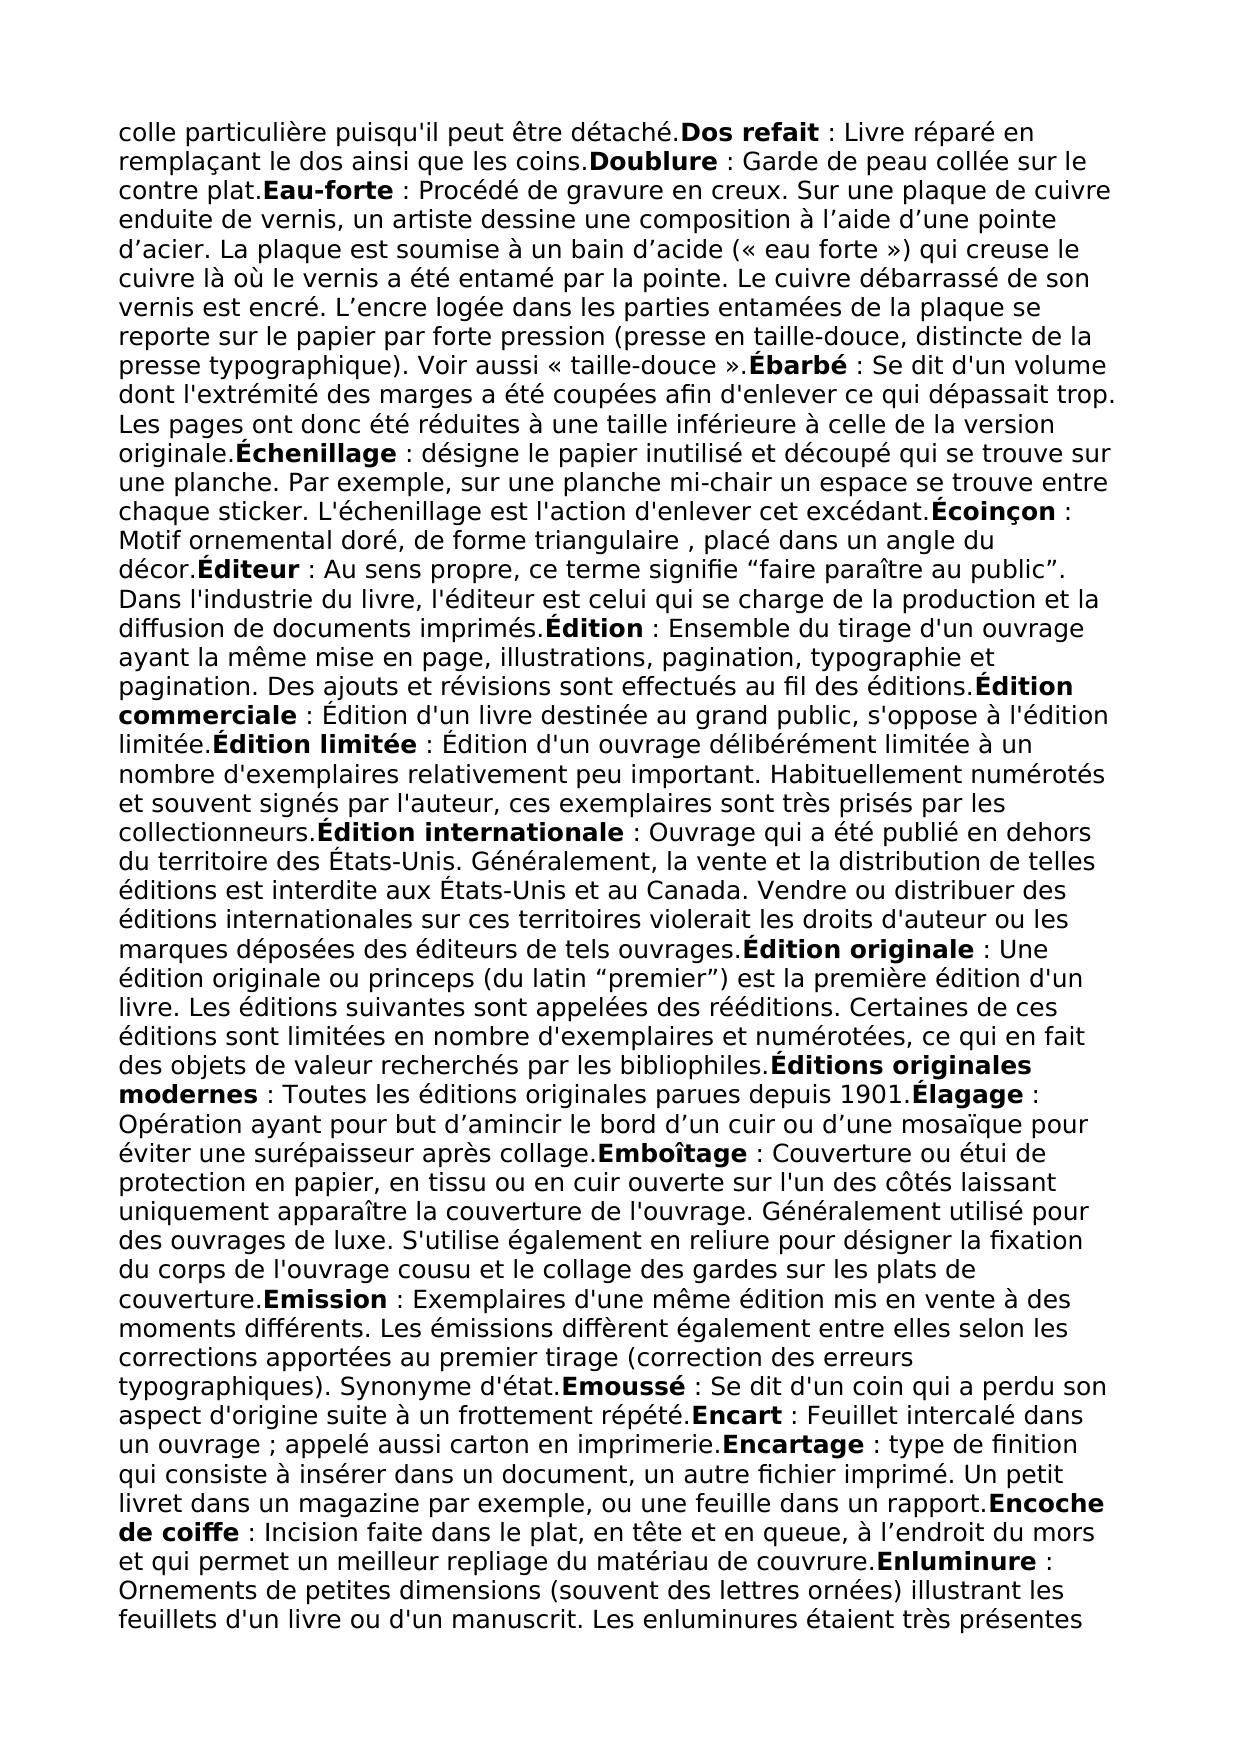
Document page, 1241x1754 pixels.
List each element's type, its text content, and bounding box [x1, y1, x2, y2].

text colle particulière puisqu'il peut être détaché.Dos refait : Livre réparé en remplaçant le dos ainsi que les coins.Doublure : Garde de peau collée sur le contre plat.Eau-forte : Procédé de gravure en creux. Sur une plaque de cuivre enduite de vernis, un artiste dessine une composition à l’aide d’une pointe d’acier. La plaque est soumise à un bain d’acide (« eau forte ») qui creuse le cuivre là où le vernis a été entamé par la pointe. Le cuivre débarrassé de son vernis est encré. L’encre logée dans les parties entamées de la plaque se reporte sur le papier par forte pression (presse en taille-douce, distincte de la presse typographique). Voir aussi « taille-douce ».Ébarbé : Se dit d'un volume dont l'extrémité des marges a été coupées afin d'enlever ce qui dépassait trop. Les pages ont donc été réduites à une taille inférieure à celle de la version originale.Échenillage : désigne le papier inutilisé et découpé qui se trouve sur une planche. Par exemple, sur une planche mi-chair un espace se trouve entre chaque sticker. L'échenillage est l'action d'enlever cet excédant.Écoinçon : Motif ornemental doré, de forme triangulaire , placé dans un angle du décor.Éditeur : Au sens propre, ce terme signifie “faire paraître au public”. Dans l'industrie du livre, l'éditeur est celui qui se charge de la production et la diffusion de documents imprimés.Édition : Ensemble du tirage d'un ouvrage ayant la même mise en page, illustrations, pagination, typographie et pagination. Des ajouts et révisions sont effectués au fil des éditions.Édition commerciale : Édition d'un livre destinée au grand public, s'oppose à l'édition limitée.Édition limitée : Édition d'un ouvrage délibérément limitée à un nombre d'exemplaires relativement peu important. Habituellement numérotés et souvent signés par l'auteur, ces exemplaires sont très prisés par les collectionneurs.Édition internationale : Ouvrage qui a été publié en dehors du territoire des États-Unis. Généralement, la vente et la distribution de telles éditions est interdite aux États-Unis et au Canada. Vendre ou distribuer des éditions internationales sur ces territoires violerait les droits d'auteur ou les marques déposées des éditeurs de tels ouvrages.Édition originale : Une édition originale ou princeps (du latin “premier”) est la première édition d'un livre. Les éditions suivantes sont appelées des rééditions. Certaines de ces éditions sont limitées en nombre d'exemplaires et numérotées, ce qui en fait des objets de valeur recherchés par les bibliophiles.Éditions originales modernes : Toutes les éditions originales parues depuis 1901.Élagage : Opération ayant pour but d’amincir le bord d’un cuir ou d’une mosaïque pour éviter une surépaisseur après collage.Emboîtage : Couverture ou étui de protection en papier, en tissu ou en cuir ouverte sur l'un des côtés laissant uniquement apparaître la couverture de l'ouvrage. Généralement utilisé pour des ouvrages de luxe. S'utilise également en reliure pour désigner la fixation du corps de l'ouvrage cousu et le collage des gardes sur les plats de couverture.Emission : Exemplaires d'une même édition mis en vente à des moments différents. Les émissions diffèrent également entre elles selon les corrections apportées au premier tirage (correction des erreurs typographiques). Synonyme d'état.Emoussé : Se dit d'un coin qui a perdu son aspect d'origine suite à un frottement répété.Encart : Feuillet intercalé dans un ouvrage ; appelé aussi carton en imprimerie.Encartage : type de finition qui consiste à insérer dans un document, un autre fichier imprimé. Un petit livret dans un magazine par exemple, ou une feuille dans un rapport.Encoche de coiffe : Incision faite dans le plat, en tête et en queue, à l’endroit du mors et qui permet un meilleur repliage du matériau de couvrure.Enluminure : Ornements de petites dimensions (souvent des lettres ornées) illustrant les feuillets d'un livre ou d'un manuscrit. Les enluminures étaient très présentes [118, 118, 1122, 1635]
